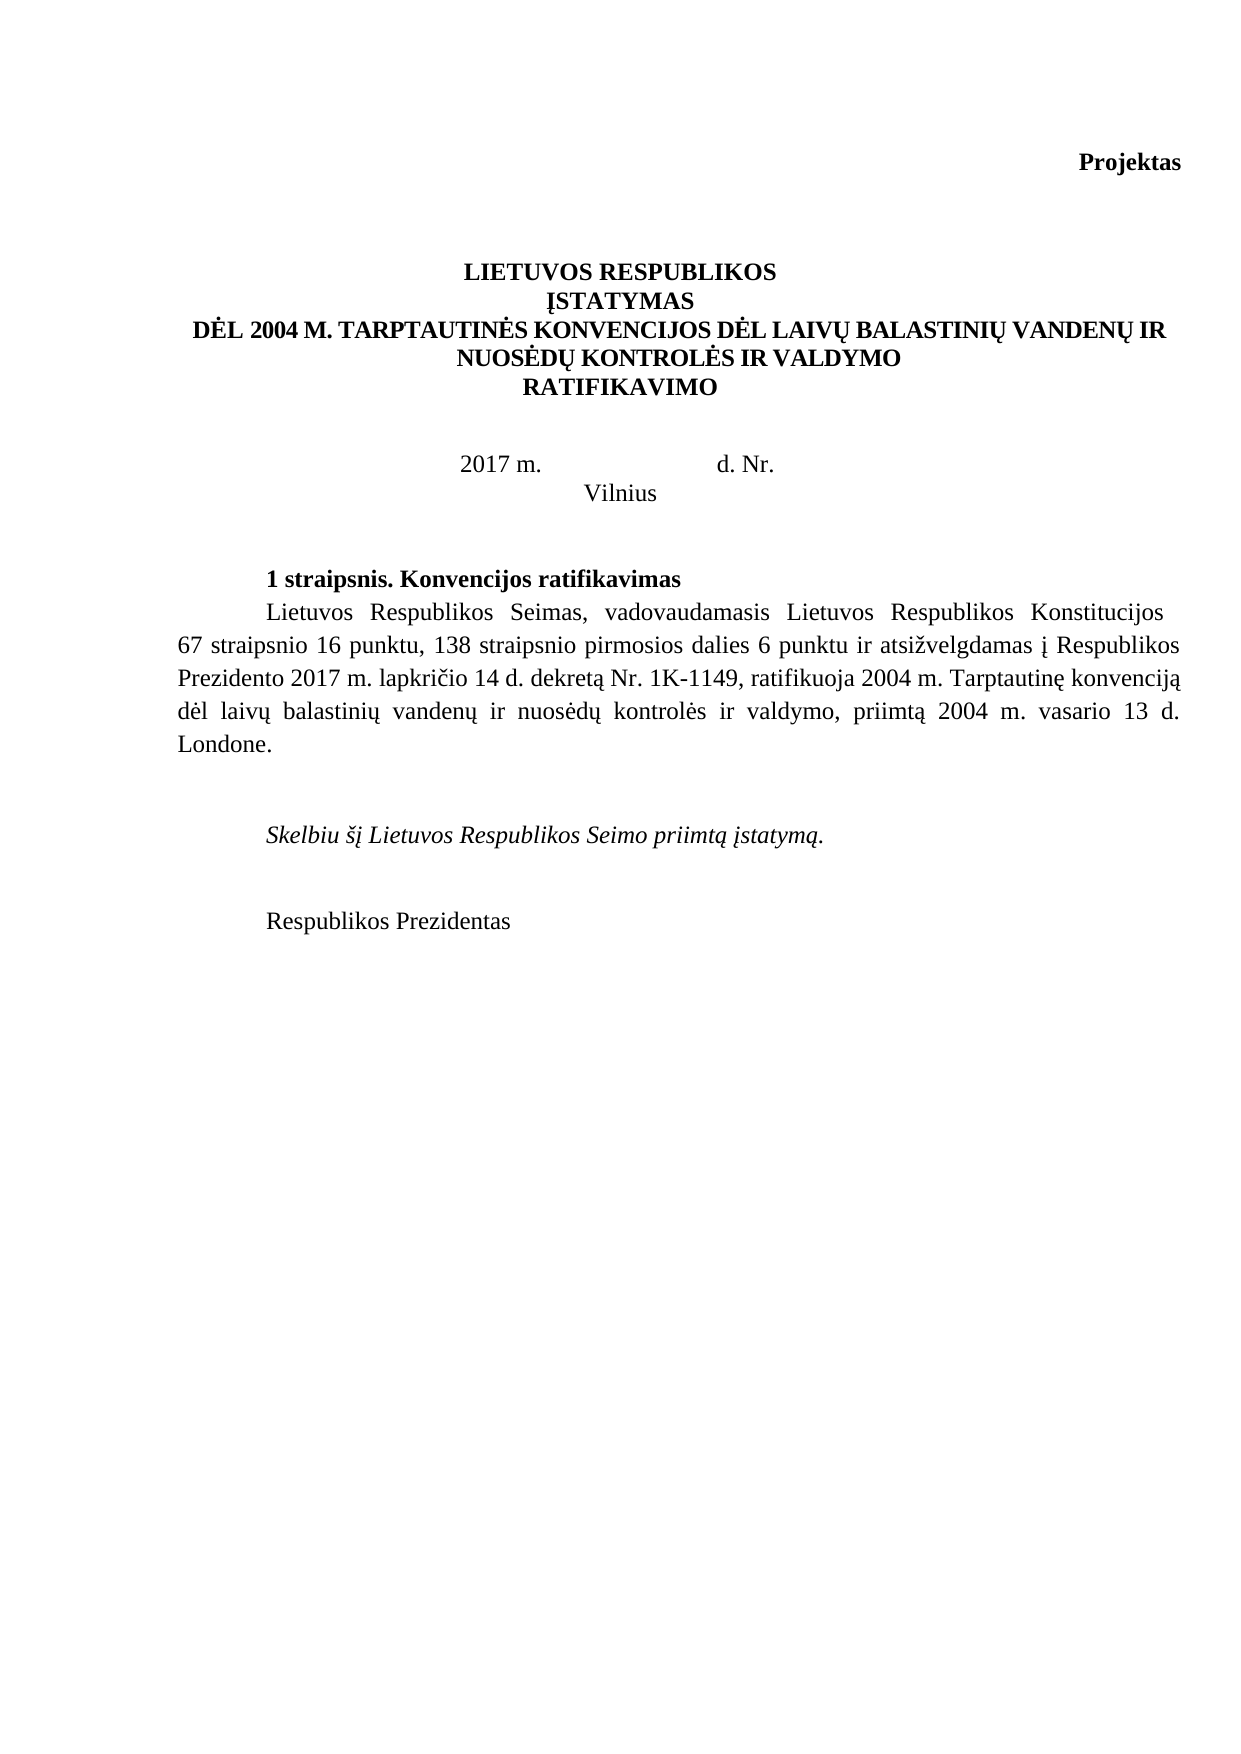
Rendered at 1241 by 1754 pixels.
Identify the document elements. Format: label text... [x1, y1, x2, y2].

text LIETUVOS RESPUBLIKOS [177, 257, 1063, 286]
text ĮSTATYMAS [177, 286, 1063, 315]
text Respublikos Prezidentas [177, 906, 1181, 935]
text 1 straipsnis. Konvencijos ratifikavimas [177, 564, 1181, 593]
text DĖL 2004 M. TARPTAUTINĖS KONVENCIJOS DĖL LAIVŲ BALASTINIŲ VANDENŲ IR NUOSĖDŲ KONTROLĖS IR VALDYMO [177, 315, 1181, 372]
text Lietuvos Respublikos Seimas, vadovaudamasis Lietuvos Respublikos Konstitucijos 67 straipsnio 16 punktu, 138 straipsnio pirmosios dalies 6 punktu ir atsižvelgdamas į Respublikos Prezidento 2017 m. lapkričio 14 d. dekretą Nr. 1K-1149, ratifikuoja 2004 m. Tarptautinę konvenciją dėl laivų balastinių vandenų ir nuosėdų kontrolės ir valdymo, priimtą 2004 m. vasario 13 d. Londone. [177, 597, 1181, 758]
text Vilnius [177, 478, 1063, 507]
text RATIFIKAVIMO [177, 372, 1063, 401]
text 2017 m. d. Nr. [177, 449, 1063, 478]
text Skelbiu šį Lietuvos Respublikos Seimo priimtą įstatymą. [177, 820, 1181, 848]
text Projektas [177, 147, 1181, 176]
